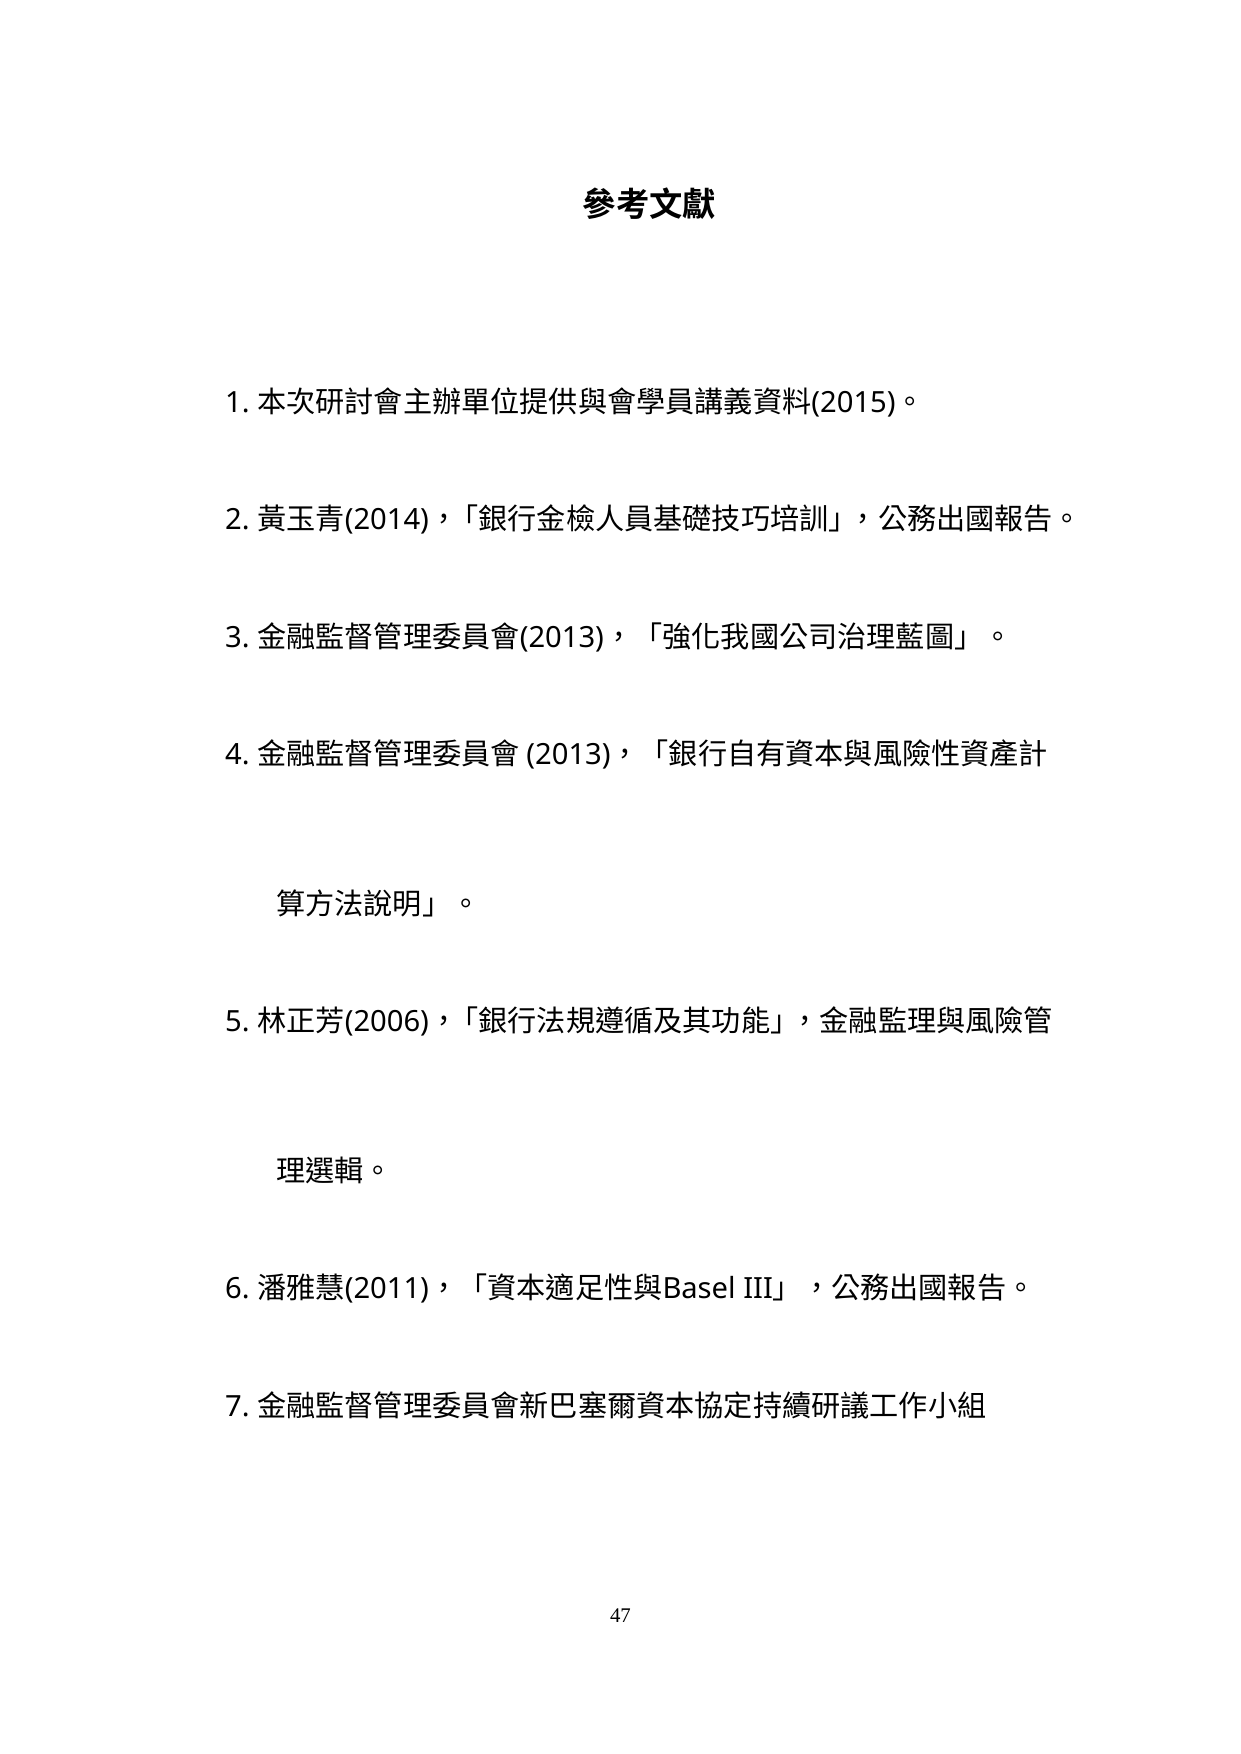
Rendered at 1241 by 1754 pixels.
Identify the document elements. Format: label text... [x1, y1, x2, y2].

text 4. 金融監督管理委員會 (2013)，「銀行自有資本與風險性資產計算方法說明」。 [225, 714, 1053, 939]
text 2. 黃玉青(2014)，「銀行金檢人員基礎技巧培訓」，公務出國報告。 [225, 479, 1053, 554]
text 1. 本次研討會主辦單位提供與會學員講義資料(2015)。 [225, 362, 1053, 437]
text 6. 潘雅慧(2011)，「資本適足性與Basel III」，公務出國報告。 [225, 1249, 1053, 1324]
text 3. 金融監督管理委員會(2013)，「強化我國公司治理藍圖」。 [225, 597, 1053, 672]
text 5. 林正芳(2006)，「銀行法規遵循及其功能」，金融監理與風險管理選輯。 [225, 982, 1053, 1207]
text 7. 金融監督管理委員會新巴塞爾資本協定持續研議工作小組 [225, 1366, 1053, 1441]
text 參考文獻 [187, 164, 1053, 239]
